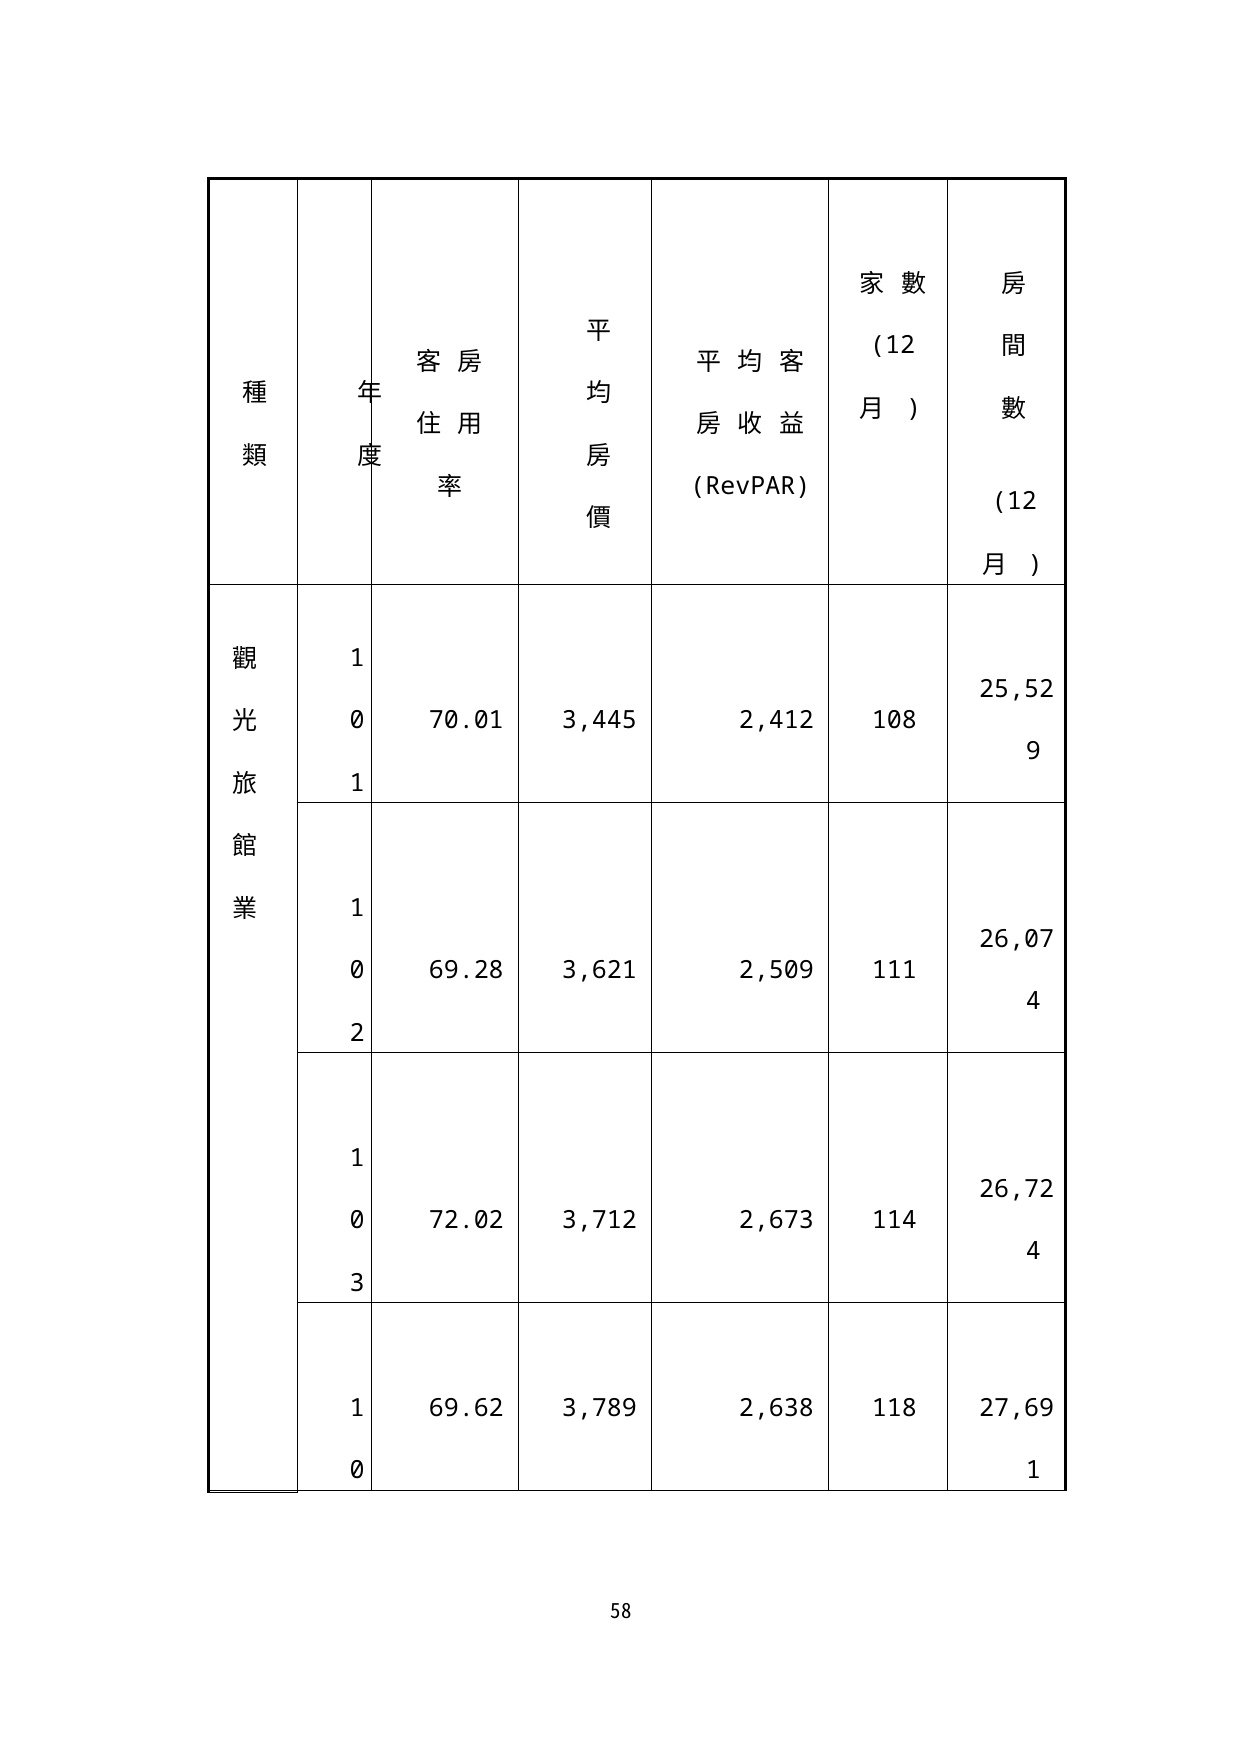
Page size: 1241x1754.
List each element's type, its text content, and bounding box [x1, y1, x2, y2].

table_cell 69.62 [372, 1303, 518, 1490]
table_header 平均客房收益(RevPAR) [652, 180, 828, 583]
table_header 種類 [210, 180, 297, 583]
table_cell 69.28 [372, 803, 518, 1052]
table_cell 3,712 [519, 1053, 651, 1302]
table_cell 70.01 [372, 585, 518, 802]
table_header 年度 [298, 180, 371, 583]
table_cell 觀光旅館業 [210, 585, 297, 1490]
table_header 客房住用率 [372, 180, 518, 583]
table_cell 102 [298, 803, 371, 1052]
table_cell 26,074 [948, 803, 1064, 1052]
table_cell 3,445 [519, 585, 651, 802]
table_header 家數 (12月) [829, 180, 947, 583]
table_header 房間數 (12月) [948, 180, 1064, 583]
table_cell 26,724 [948, 1053, 1064, 1302]
table_cell 10 [298, 1303, 371, 1490]
table_cell 2,509 [652, 803, 828, 1052]
table_cell 118 [829, 1303, 947, 1490]
table_cell 72.02 [372, 1053, 518, 1302]
table_cell 27,691 [948, 1303, 1064, 1490]
table_header 平均房價 [519, 180, 651, 583]
table_cell 2,673 [652, 1053, 828, 1302]
table_cell 2,638 [652, 1303, 828, 1490]
table_cell 3,621 [519, 803, 651, 1052]
table_cell 108 [829, 585, 947, 802]
table_cell 3,789 [519, 1303, 651, 1490]
table_cell 25,529 [948, 585, 1064, 802]
table_cell 101 [298, 585, 371, 802]
table_cell 111 [829, 803, 947, 1052]
table_cell 114 [829, 1053, 947, 1302]
table_cell 2,412 [652, 585, 828, 802]
table_cell 103 [298, 1053, 371, 1302]
